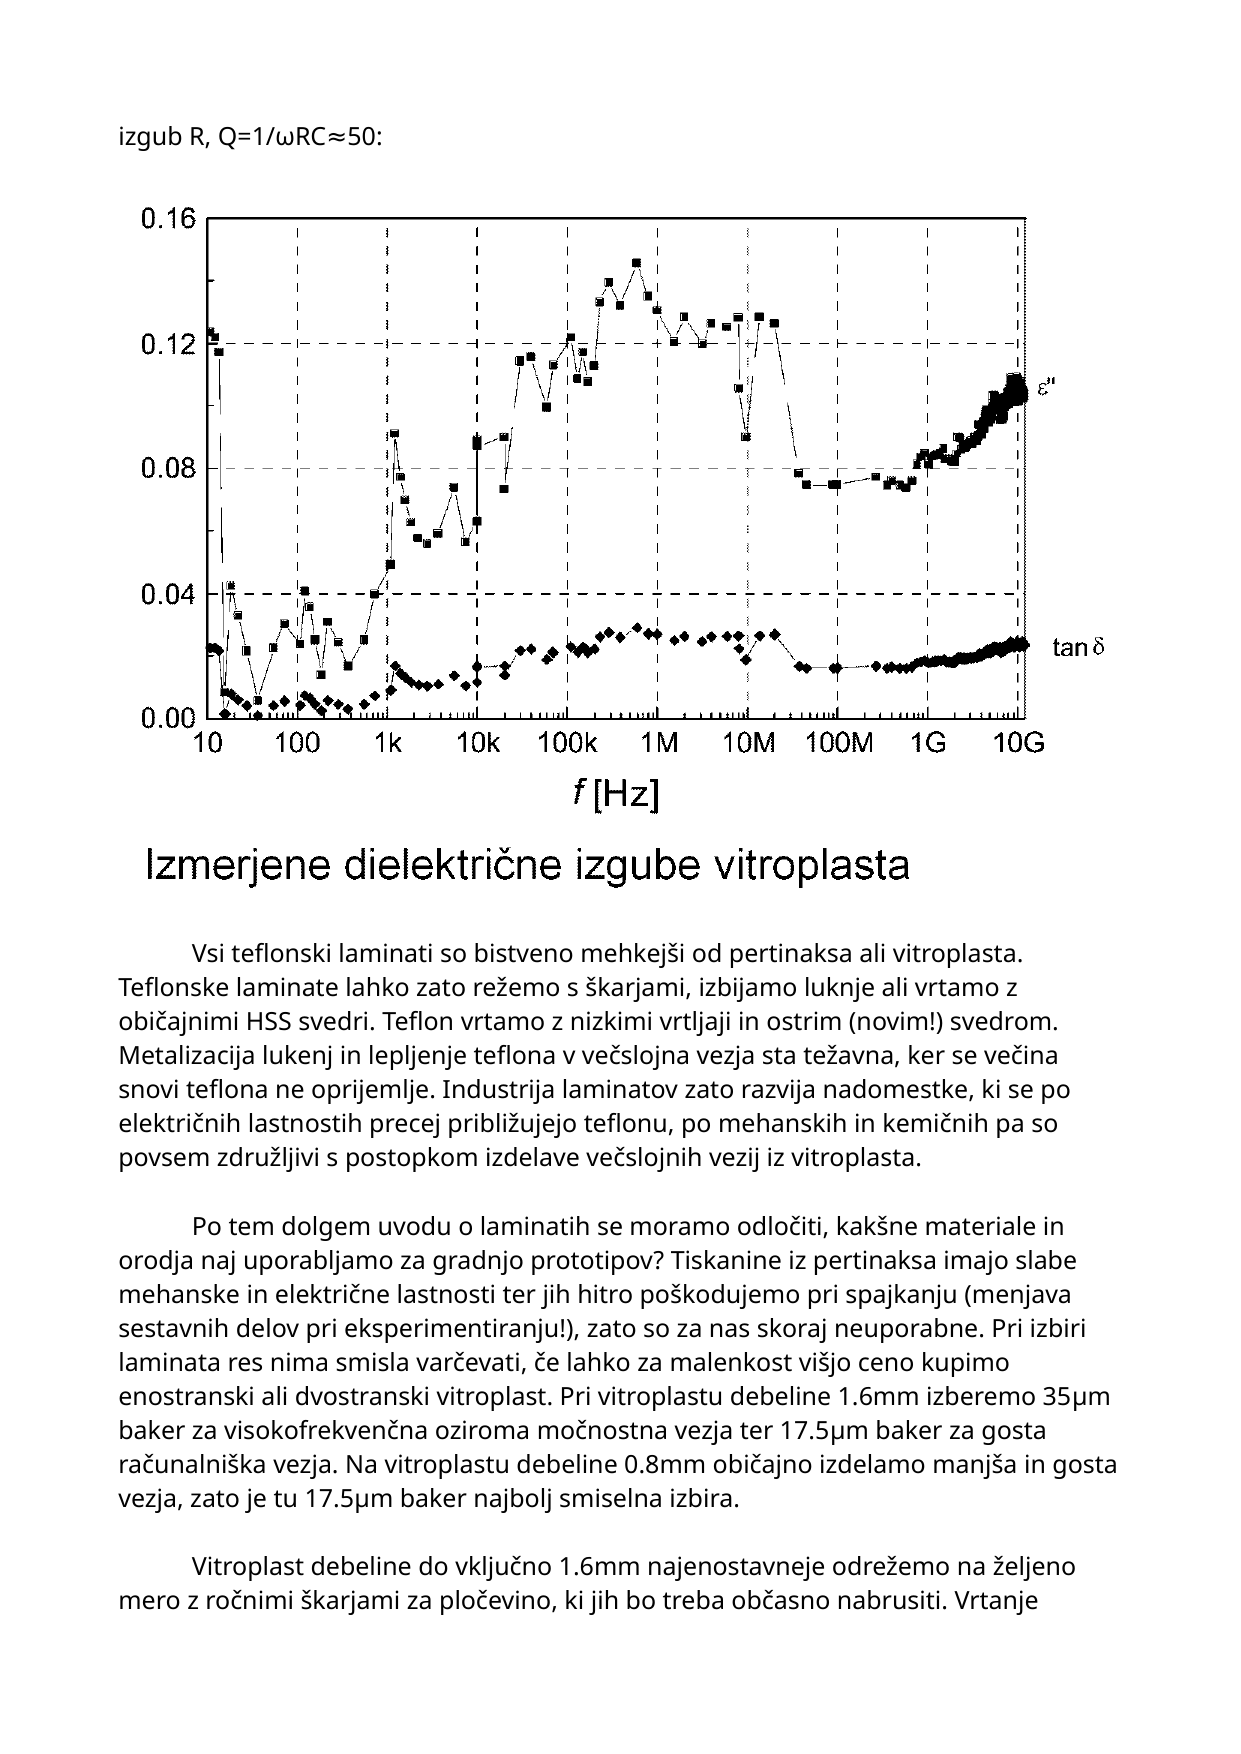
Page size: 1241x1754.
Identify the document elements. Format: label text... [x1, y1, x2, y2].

text Po tem dolgem uvodu o laminatih se moramo odločiti, kakšne materiale in orodja naj uporabljamo za gradnjo prototipov? Tiskanine iz pertinaksa imajo slabe mehanske in električne lastnosti ter jih hitro poškodujemo pri spajkanju (menjava sestavnih delov pri eksperimentiranju!), zato so za nas skoraj neuporabne. Pri izbiri laminata res nima smisla varčevati, če lahko za malenkost višjo ceno kupimo enostranski ali dvostranski vitroplast. Pri vitroplastu debeline 1.6mm izberemo 35μm baker za visokofrekvenčna oziroma močnostna vezja ter 17.5μm baker za gosta računalniška vezja. Na vitroplastu debeline 0.8mm običajno izdelamo manjša in gosta vezja, zato je tu 17.5μm baker najbolj smiselna izbira. [118, 1208, 1122, 1515]
text izgub R, Q=1/ωRC≈50: [118, 118, 1122, 152]
picture [118, 186, 1121, 902]
text Vsi teflonski laminati so bistveno mehkejši od pertinaksa ali vitroplasta. Teflonske laminate lahko zato režemo s škarjami, izbijamo luknje ali vrtamo z običajnimi HSS svedri. Teflon vrtamo z nizkimi vrtljaji in ostrim (novim!) svedrom. Metalizacija lukenj in lepljenje teflona v večslojna vezja sta težavna, ker se večina snovi teflona ne oprijemlje. Industrija laminatov zato razvija nadomestke, ki se po električnih lastnostih precej približujejo teflonu, po mehanskih in kemičnih pa so povsem združljivi s postopkom izdelave večslojnih vezij iz vitroplasta. [118, 936, 1122, 1174]
text Vitroplast debeline do vključno 1.6mm najenostavneje odrežemo na željeno mero z ročnimi škarjami za pločevino, ki jih bo treba občasno nabrusiti. Vrtanje [118, 1549, 1122, 1617]
